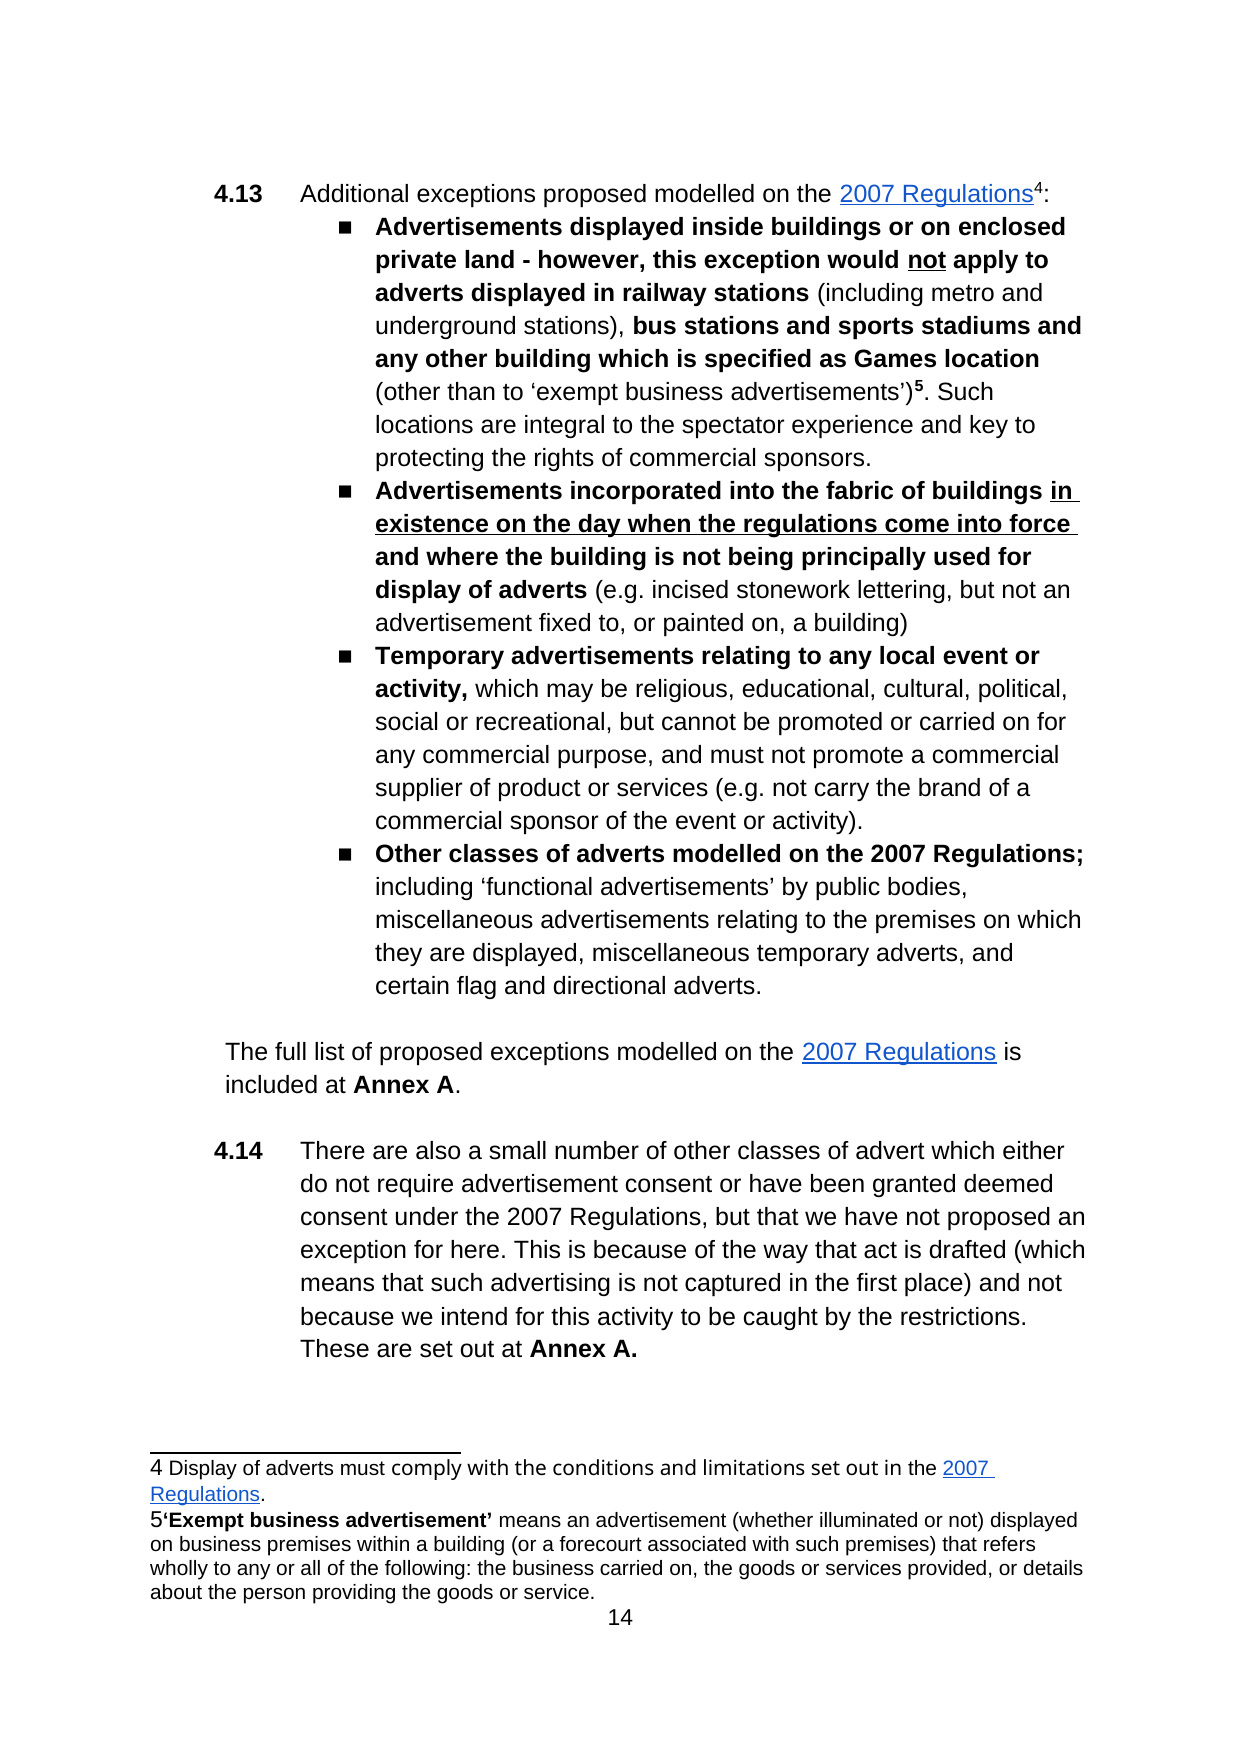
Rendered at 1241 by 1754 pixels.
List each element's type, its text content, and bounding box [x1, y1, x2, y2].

list Advertisements displayed inside buildings or on enclosed private land - however, this exception would not apply to adverts displayed in railway stations (including metro and underground stations), bus stations and sports stadiums and any other building which is specified as Games location (other than to ‘exempt business advertisements’). Such locations are integral to the spectator experience and key to protecting the rights of commercial sponsors. [337, 212, 1090, 472]
list Other classes of adverts modelled on the 2007 Regulations; including ‘functional advertisements’ by public bodies, miscellaneous advertisements relating to the premises on which they are displayed, miscellaneous temporary adverts, and certain flag and directional adverts. [337, 839, 1090, 1000]
list There are also a small number of other classes of advert which either do not require advertisement consent or have been granted deemed consent under the 2007 Regulations, but that we have not proposed an exception for here. This is because of the way that act is drafted (which means that such advertising is not captured in the first place) and not because we intend for this activity to be caught by the restrictions. These are set out at Annex A. [262, 1136, 1090, 1363]
list Display of adverts must comply with the conditions and limitations set out in the 2007 Regulations. [150, 1453, 1090, 1506]
list Additional exceptions proposed modelled on the 2007 Regulations: [262, 179, 1090, 207]
list Temporary advertisements relating to any local event or activity, which may be religious, educational, cultural, political, social or recreational, but cannot be promoted or carried on for any commercial purpose, and must not promote a commercial supplier of product or services (e.g. not carry the brand of a commercial sponsor of the event or activity). [337, 641, 1090, 835]
text The full list of proposed exceptions modelled on the 2007 Regulations is included at Annex A. [225, 1037, 1090, 1099]
list ‘Exempt business advertisement’ means an advertisement (whether illuminated or not) displayed on business premises within a building (or a forecourt associated with such premises) that refers wholly to any or all of the following: the business carried on, the goods or services provided, or details about the person providing the goods or service. [150, 1506, 1090, 1604]
list Advertisements incorporated into the fabric of buildings in existence on the day when the regulations come into force and where the building is not being principally used for display of adverts (e.g. incised stonework lettering, but not an advertisement fixed to, or painted on, a building) [337, 476, 1090, 637]
